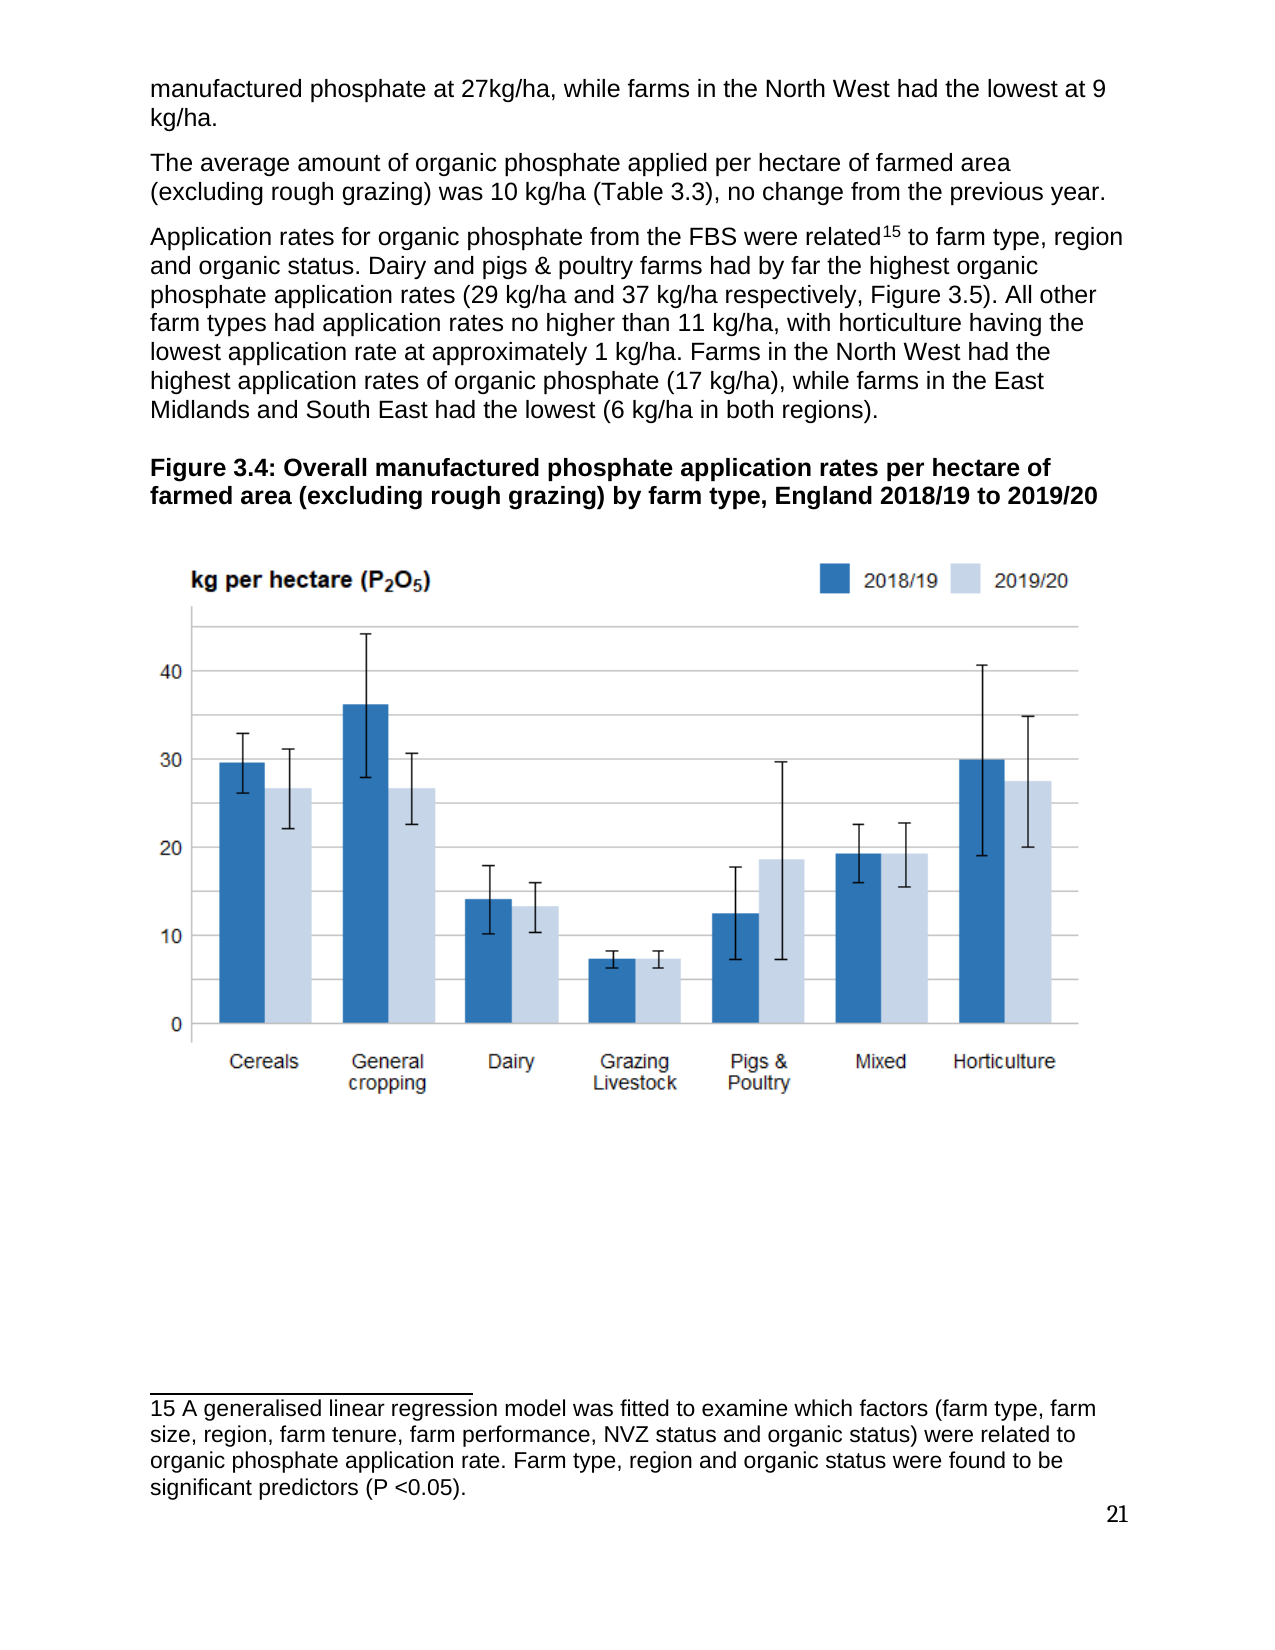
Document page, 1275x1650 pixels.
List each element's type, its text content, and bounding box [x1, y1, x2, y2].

text The average amount of organic phosphate applied per hectare of farmed area (excluding rough grazing) was 10 kg/ha (Table 3.3), no change from the previous year. [150, 148, 1127, 206]
text A generalised linear regression model was fitted to examine which factors (farm type, farm size, region, farm tenure, farm performance, NVZ status and organic status) were related to organic phosphate application rate. Farm type, region and organic status were found to be significant predictors (P <0.05). [150, 1394, 1127, 1500]
text manufactured phosphate at 27kg/ha, while farms in the North West had the lowest at 9 kg/ha. [150, 74, 1127, 131]
subtitle Figure 3.4: Overall manufactured phosphate application rates per hectare of farmed area (excluding rough grazing) by farm type, England 2018/19 to 2019/20 [150, 453, 1127, 510]
text Application rates for organic phosphate from the FBS were related to farm type, region and organic status. Dairy and pigs & poultry farms had by far the highest organic phosphate application rates (29 kg/ha and 37 kg/ha respectively, Figure 3.5). All other farm types had application rates no higher than 11 kg/ha, with horticulture having the lowest application rate at approximately 1 kg/ha. Farms in the North West had the highest application rates of organic phosphate (17 kg/ha), while farms in the East Midlands and South East had the lowest (6 kg/ha in both regions). [150, 222, 1127, 423]
